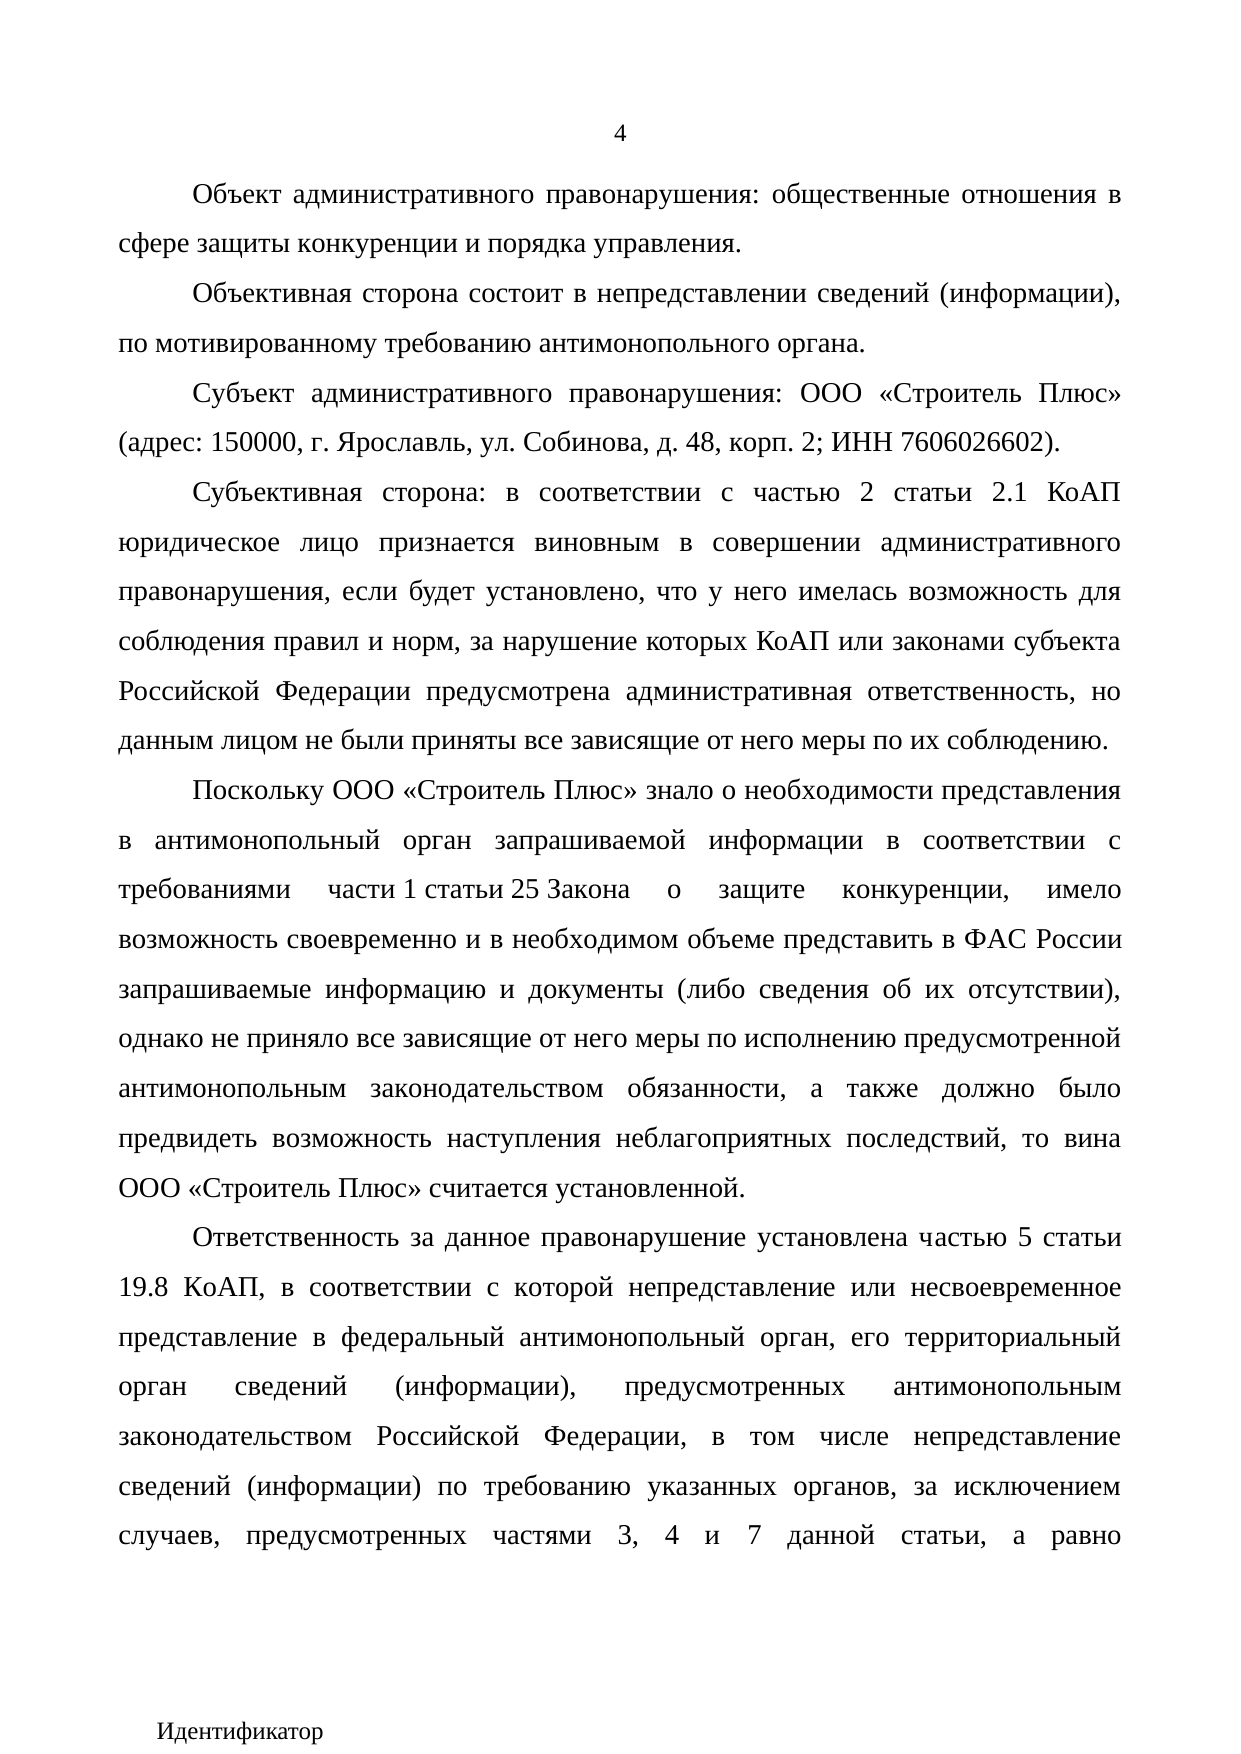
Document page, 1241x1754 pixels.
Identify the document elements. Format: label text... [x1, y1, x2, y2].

text Объективная сторона состоит в непредставлении сведений (информации), по мотивированному требованию антимонопольного органа. [118, 276, 1122, 358]
text Объект административного правонарушения: общественные отношения в сфере защиты конкуренции и порядка управления. [118, 176, 1122, 259]
text Субъективная сторона: в соответствии с частью 2 статьи 2.1 КоАП юридическое лицо признается виновным в совершении административного правонарушения, если будет установлено, что у него имелась возможность для соблюдения правил и норм, за нарушение которых КоАП или законами субъекта Российской Федерации предусмотрена административная ответственность, но данным лицом не были приняты все зависящие от него меры по их соблюдению. [118, 474, 1122, 756]
text Ответственность за данное правонарушение установлена частью 5 статьи 19.8 КоАП, в соответствии с которой непредставление или несвоевременное представление в федеральный антимонопольный орган, его территориальный орган сведений (информации), предусмотренных антимонопольным законодательством Российской Федерации, в том числе непредставление сведений (информации) по требованию указанных органов, за исключением случаев, предусмотренных частями 3, 4 и 7 данной статьи, а равно [118, 1220, 1122, 1551]
text Субъект административного правонарушения: ООО «Строитель Плюс» (адрес: 150000, г. Ярославль, ул. Собинова, д. 48, корп. 2; ИНН 7606026602). [118, 375, 1122, 458]
text Поскольку ООО «Строитель Плюс» знало о необходимости представления в антимонопольный орган запрашиваемой информации в соответствии с требованиями части 1 статьи 25 Закона о защите конкуренции, имело возможность своевременно и в необходимом объеме представить в ФАС России запрашиваемые информацию и документы (либо сведения об их отсутствии), однако не приняло все зависящие от него меры по исполнению предусмотренной антимонопольным законодательством обязанности, а также должно было предвидеть возможность наступления неблагоприятных последствий, то вина ООО «Строитель Плюс» считается установленной. [118, 773, 1122, 1203]
